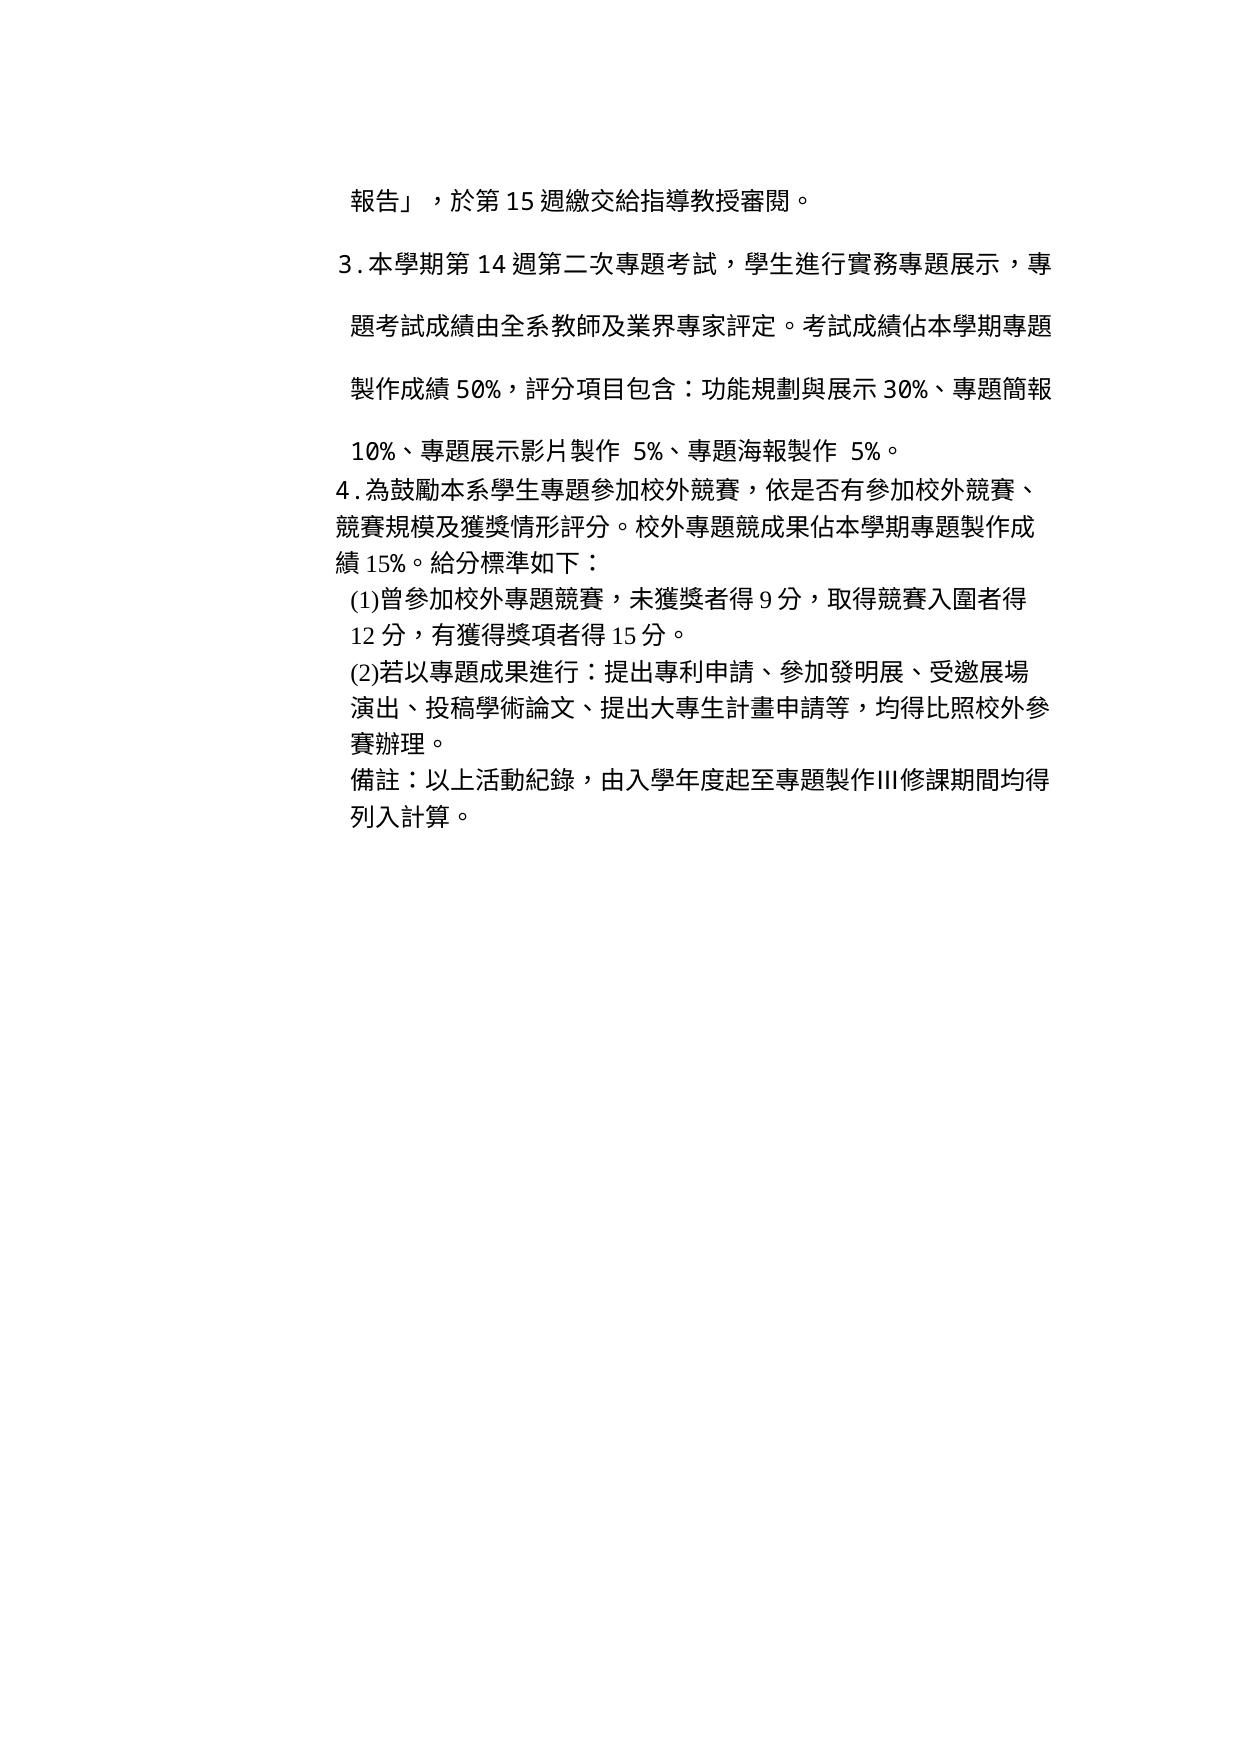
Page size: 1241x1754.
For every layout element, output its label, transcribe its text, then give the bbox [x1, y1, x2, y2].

text 報告」，於第15週繳交給指導教授審閱。 [337, 158, 1053, 221]
text 3.本學期第14週第二次專題考試，學生進行實務專題展示，專題考試成績由全系教師及業界專家評定。考試成績佔本學期專題製作成績50%，評分項目包含：功能規劃與展示30%、專題簡報10%、專題展示影片製作 5%、專題海報製作 5%。 [337, 221, 1053, 471]
text 4.為鼓勵本系學生專題參加校外競賽，依是否有參加校外競賽、競賽規模及獲獎情形評分。校外專題競成果佔本學期專題製作成績15%。給分標準如下： [335, 471, 1053, 579]
text 備註：以上活動紀錄，由入學年度起至專題製作Ⅲ修課期間均得列入計算。 [350, 761, 1053, 833]
text (2)若以專題成果進行：提出專利申請、參加發明展、受邀展場演出、投稿學術論文、提出大專生計畫申請等，均得比照校外參賽辦理。 [350, 652, 1053, 761]
text (1)曾參加校外專題競賽，未獲獎者得9分，取得競賽入圍者得12 分，有獲得獎項者得15分。 [350, 579, 1053, 652]
